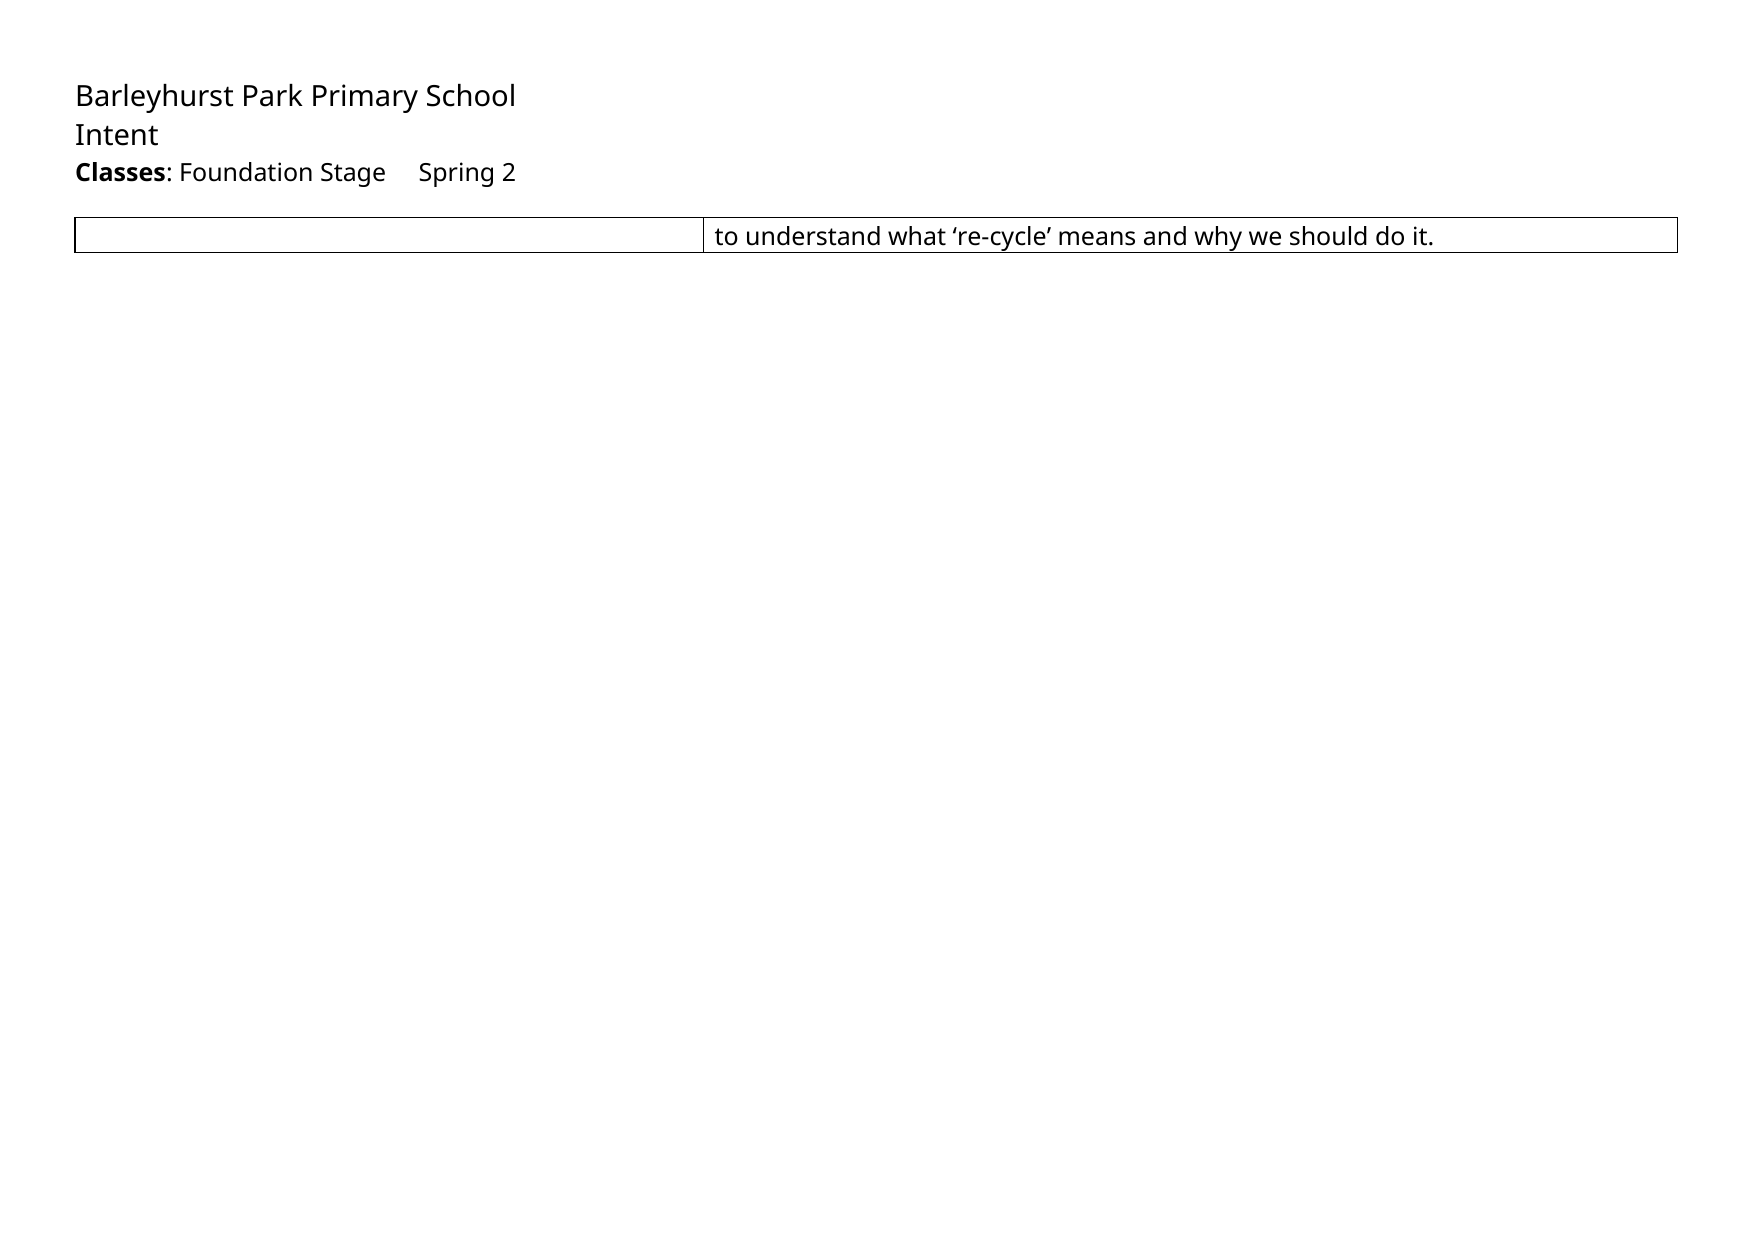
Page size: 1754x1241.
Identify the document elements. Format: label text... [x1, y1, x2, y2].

table_cell to understand what ‘re-cycle’ means and why we should do it. [704, 218, 1677, 252]
table_cell [76, 218, 703, 252]
